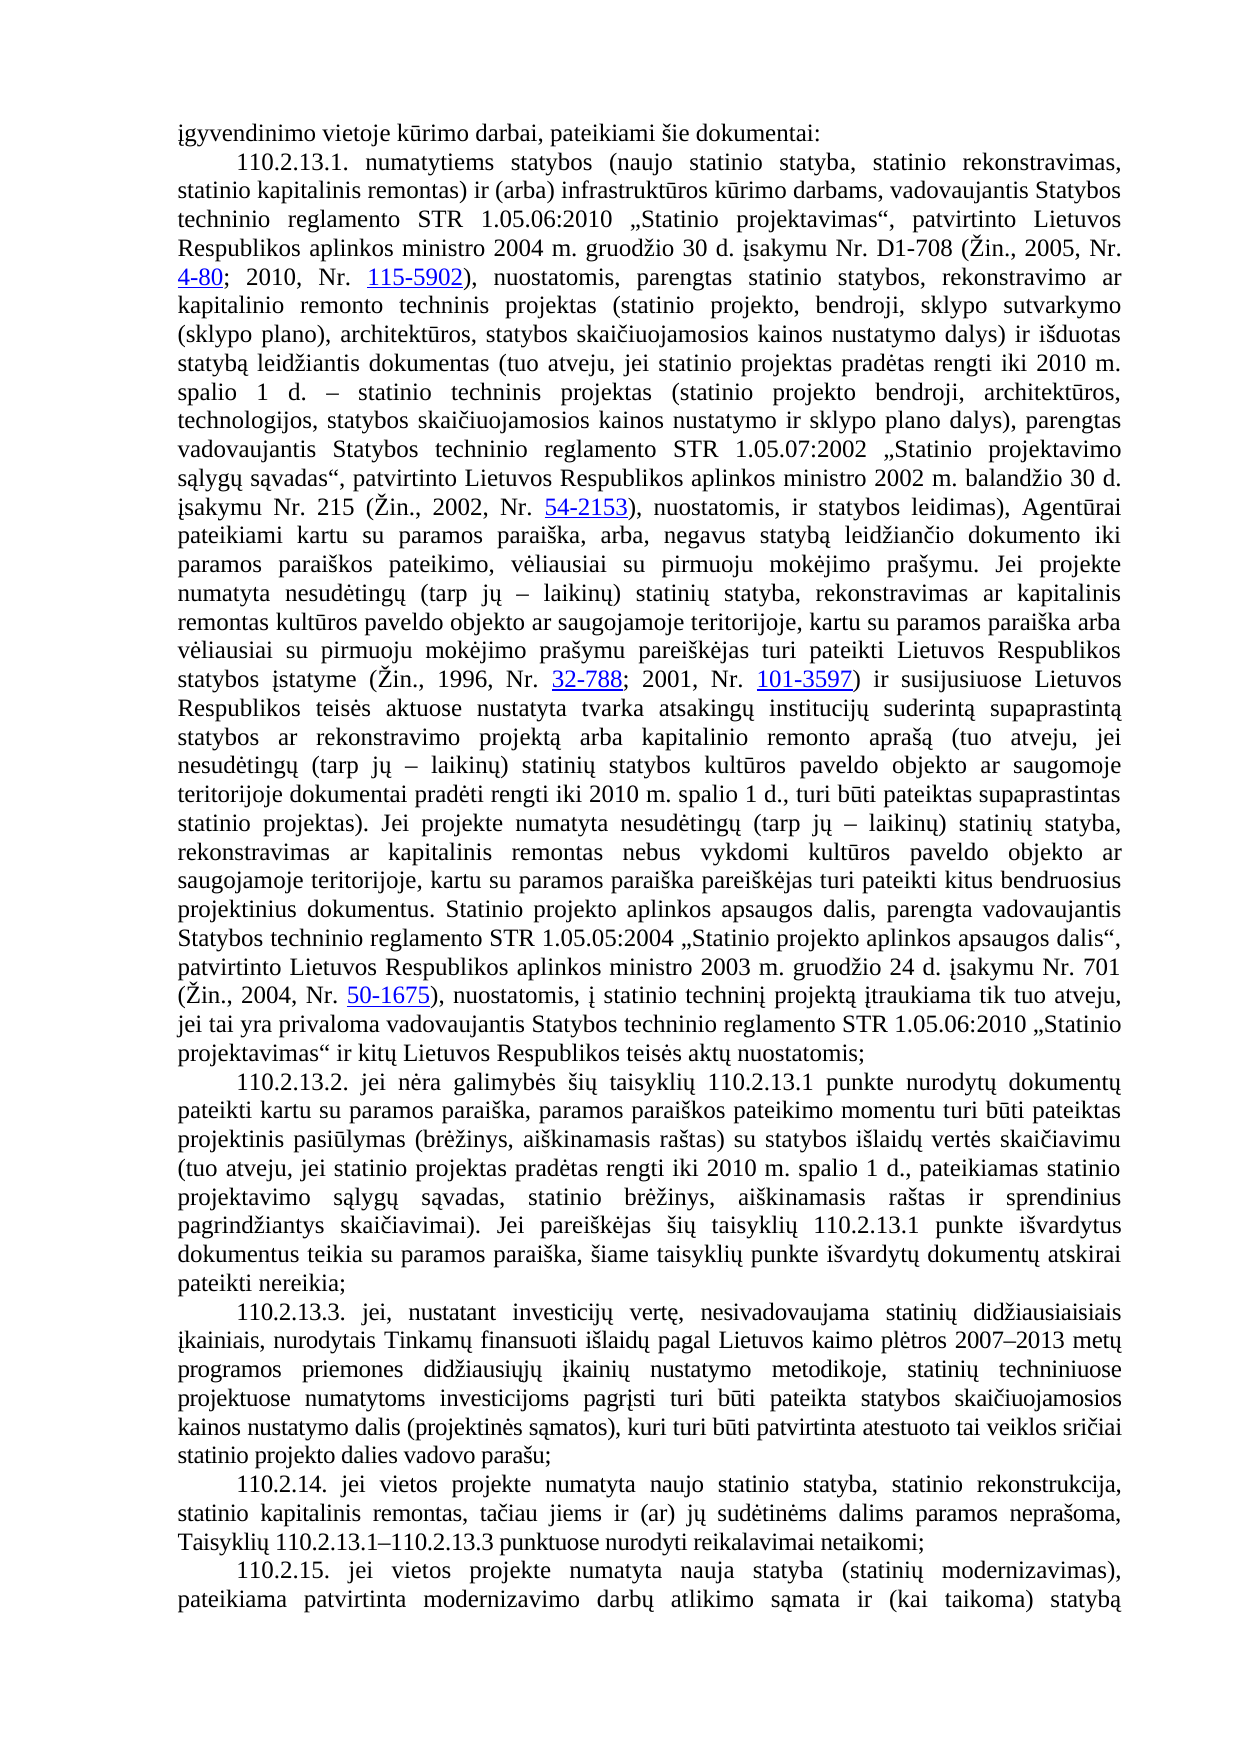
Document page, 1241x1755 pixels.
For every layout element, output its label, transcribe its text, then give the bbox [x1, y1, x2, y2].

text 110.2.13.1. numatytiems statybos (naujo statinio statyba, statinio rekonstravimas, statinio kapitalinis remontas) ir (arba) infrastruktūros kūrimo darbams, vadovaujantis Statybos techninio reglamento STR 1.05.06:2010 „Statinio projektavimas“, patvirtinto Lietuvos Respublikos aplinkos ministro 2004 m. gruodžio 30 d. įsakymu Nr. D1-708 (Žin., 2005, Nr. 4-80; 2010, Nr. 115-5902), nuostatomis, parengtas statinio statybos, rekonstravimo ar kapitalinio remonto techninis projektas (statinio projekto, bendroji, sklypo sutvarkymo (sklypo plano), architektūros, statybos skaičiuojamosios kainos nustatymo dalys) ir išduotas statybą leidžiantis dokumentas (tuo atveju, jei statinio projektas pradėtas rengti iki 2010 m. spalio 1 d. – statinio techninis projektas (statinio projekto bendroji, architektūros, technologijos, statybos skaičiuojamosios kainos nustatymo ir sklypo plano dalys), parengtas vadovaujantis Statybos techninio reglamento STR 1.05.07:2002 „Statinio projektavimo sąlygų sąvadas“, patvirtinto Lietuvos Respublikos aplinkos ministro 2002 m. balandžio 30 d. įsakymu Nr. 215 (Žin., 2002, Nr. 54-2153), nuostatomis, ir statybos leidimas), Agentūrai pateikiami kartu su paramos paraiška, arba, negavus statybą leidžiančio dokumento iki paramos paraiškos pateikimo, vėliausiai su pirmuoju mokėjimo prašymu. Jei projekte numatyta nesudėtingų (tarp jų – laikinų) statinių statyba, rekonstravimas ar kapitalinis remontas kultūros paveldo objekto ar saugojamoje teritorijoje, kartu su paramos paraiška arba vėliausiai su pirmuoju mokėjimo prašymu pareiškėjas turi pateikti Lietuvos Respublikos statybos įstatyme (Žin., 1996, Nr. 32-788; 2001, Nr. 101-3597) ir susijusiuose Lietuvos Respublikos teisės aktuose nustatyta tvarka atsakingų institucijų suderintą supaprastintą statybos ar rekonstravimo projektą arba kapitalinio remonto aprašą (tuo atveju, jei nesudėtingų (tarp jų – laikinų) statinių statybos kultūros paveldo objekto ar saugomoje teritorijoje dokumentai pradėti rengti iki 2010 m. spalio 1 d., turi būti pateiktas supaprastintas statinio projektas). Jei projekte numatyta nesudėtingų (tarp jų – laikinų) statinių statyba, rekonstravimas ar kapitalinis remontas nebus vykdomi kultūros paveldo objekto ar saugojamoje teritorijoje, kartu su paramos paraiška pareiškėjas turi pateikti kitus bendruosius projektinius dokumentus. Statinio projekto aplinkos apsaugos dalis, parengta vadovaujantis Statybos techninio reglamento STR 1.05.05:2004 „Statinio projekto aplinkos apsaugos dalis“, patvirtinto Lietuvos Respublikos aplinkos ministro 2003 m. gruodžio 24 d. įsakymu Nr. 701 (Žin., 2004, Nr. 50-1675), nuostatomis, į statinio techninį projektą įtraukiama tik tuo atveju, jei tai yra privaloma vadovaujantis Statybos techninio reglamento STR 1.05.06:2010 „Statinio projektavimas“ ir kitų Lietuvos Respublikos teisės aktų nuostatomis; [177, 147, 1122, 1067]
text 110.2.14. jei vietos projekte numatyta naujo statinio statyba, statinio rekonstrukcija, statinio kapitalinis remontas, tačiau jiems ir (ar) jų sudėtinėms dalims paramos neprašoma, Taisyklių 110.2.13.1–110.2.13.3 punktuose nurodyti reikalavimai netaikomi; [177, 1469, 1122, 1556]
text 110.2.13.2. jei nėra galimybės šių taisyklių 110.2.13.1 punkte nurodytų dokumentų pateikti kartu su paramos paraiška, paramos paraiškos pateikimo momentu turi būti pateiktas projektinis pasiūlymas (brėžinys, aiškinamasis raštas) su statybos išlaidų vertės skaičiavimu (tuo atveju, jei statinio projektas pradėtas rengti iki 2010 m. spalio 1 d., pateikiamas statinio projektavimo sąlygų sąvadas, statinio brėžinys, aiškinamasis raštas ir sprendinius pagrindžiantys skaičiavimai). Jei pareiškėjas šių taisyklių 110.2.13.1 punkte išvardytus dokumentus teikia su paramos paraiška, šiame taisyklių punkte išvardytų dokumentų atskirai pateikti nereikia; [177, 1067, 1122, 1297]
text 110.2.13.3. jei, nustatant investicijų vertę, nesivadovaujama statinių didžiausiaisiais įkainiais, nurodytais Tinkamų finansuoti išlaidų pagal Lietuvos kaimo plėtros 2007–2013 metų programos priemones didžiausiųjų įkainių nustatymo metodikoje, statinių techniniuose projektuose numatytoms investicijoms pagrįsti turi būti pateikta statybos skaičiuojamosios kainos nustatymo dalis (projektinės sąmatos), kuri turi būti patvirtinta atestuoto tai veiklos sričiai statinio projekto dalies vadovo parašu; [177, 1297, 1122, 1469]
text 110.2.15. jei vietos projekte numatyta nauja statyba (statinių modernizavimas), pateikiama patvirtinta modernizavimo darbų atlikimo sąmata ir (kai taikoma) statybą [177, 1556, 1122, 1613]
text įgyvendinimo vietoje kūrimo darbai, pateikiami šie dokumentai: [177, 118, 1122, 147]
